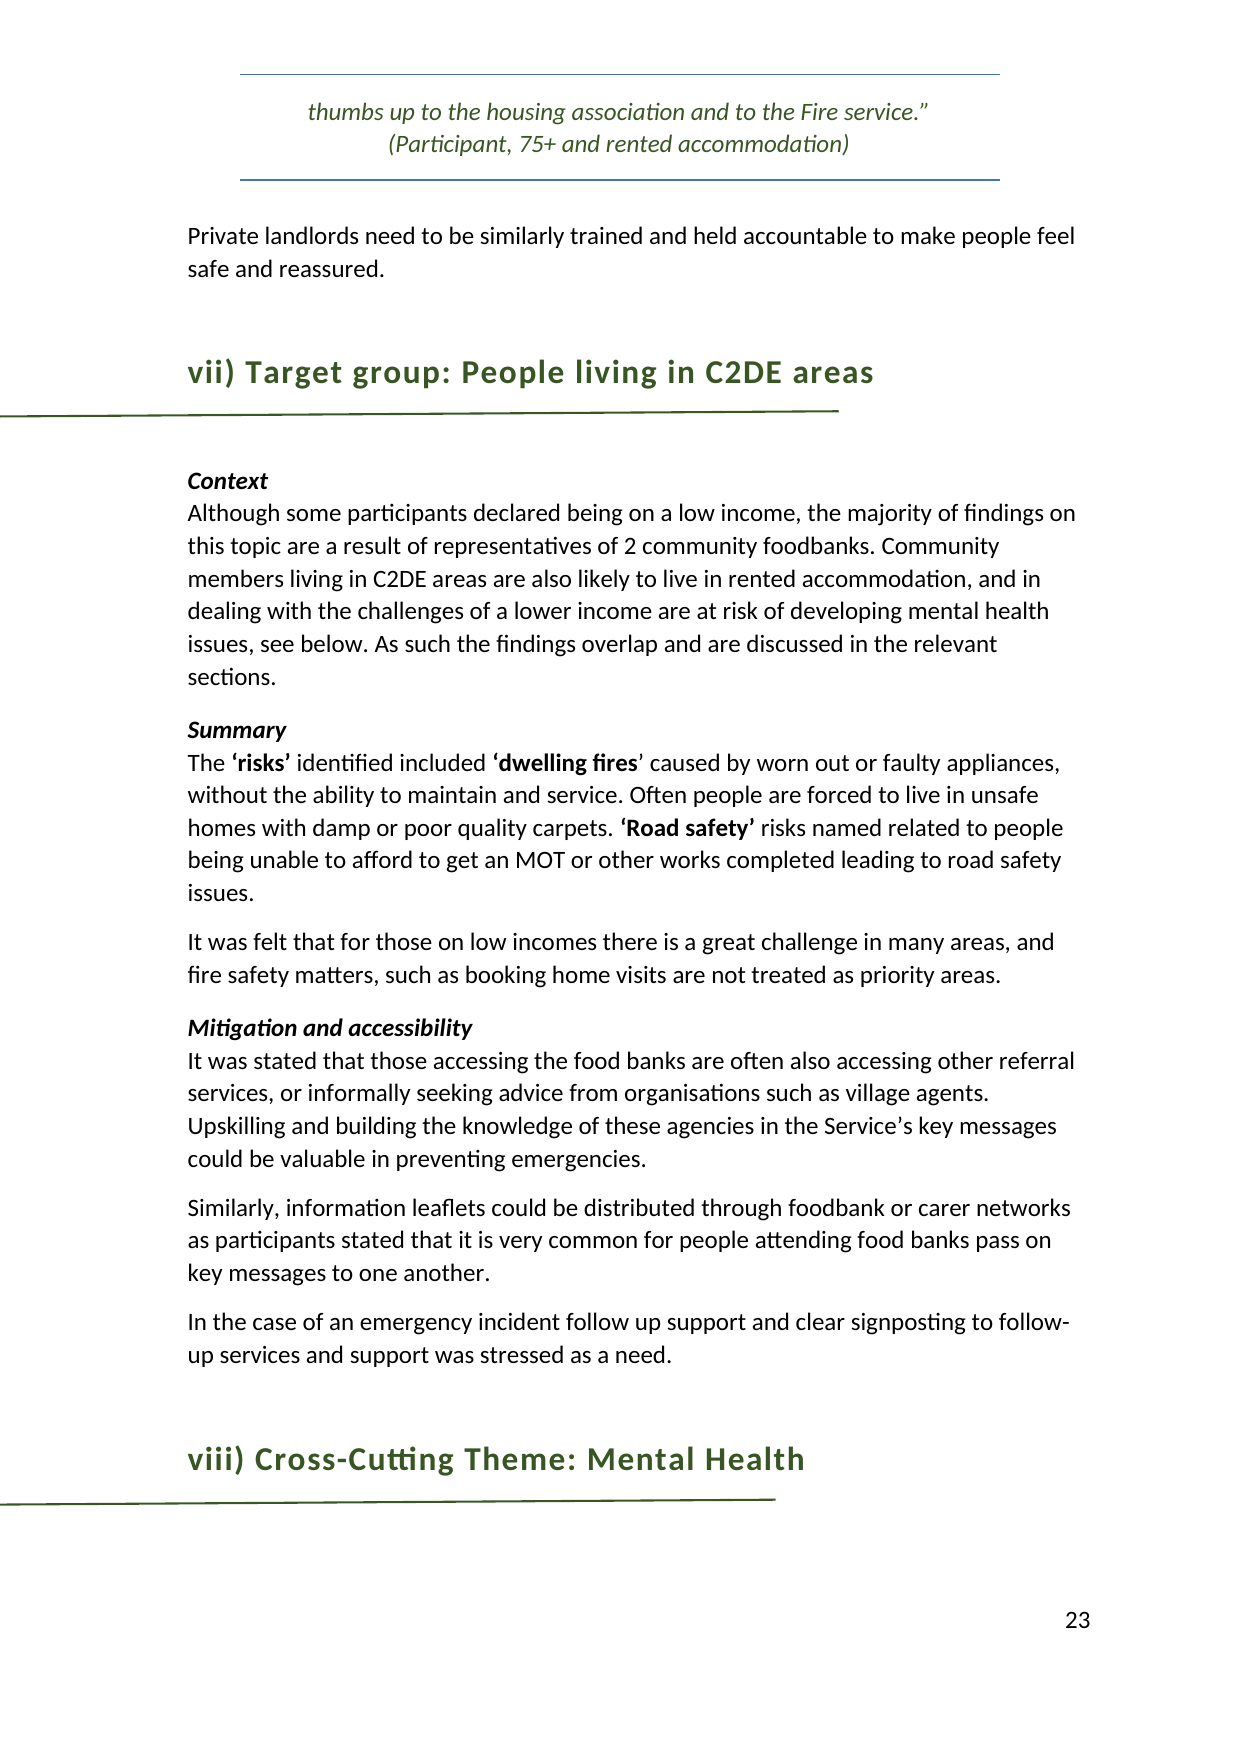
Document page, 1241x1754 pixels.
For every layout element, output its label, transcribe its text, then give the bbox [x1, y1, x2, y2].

subtitle Mitigation and accessibility [187, 1012, 1090, 1043]
text In the case of an emergency incident follow up support and clear signposting to follow-up services and support was stressed as a need. [187, 1307, 1090, 1370]
subtitle vii) Target group: People living in C2DE areas [187, 351, 1090, 392]
text The ‘risks’ identified included ‘dwelling fires’ caused by worn out or faulty appliances, without the ability to maintain and service. Often people are forced to live in unsafe homes with damp or poor quality carpets. ‘Road safety’ risks named related to people being unable to afford to get an MOT or other works completed leading to road safety issues. [187, 747, 1090, 908]
text Similarly, information leaflets could be distributed through foodbank or carer networks as participants stated that it is very common for people attending food banks pass on key messages to one another. [187, 1192, 1090, 1288]
text thumbs up to the housing association and to the Fire service.” (Participant, 75+ and rented accommodation) [240, 75, 1000, 179]
subtitle viii) Cross-Cutting Theme: Mental Health [187, 1438, 1090, 1478]
text Although some participants declared being on a low income, the majority of findings on this topic are a result of representatives of 2 community foodbanks. Community members living in C2DE areas are also likely to live in rented accommodation, and in dealing with the challenges of a lower income are at risk of developing mental health issues, see below. As such the findings overlap and are discussed in the relevant sections. [187, 498, 1090, 691]
text Private landlords need to be similarly trained and held accountable to make people feel safe and reassured. [187, 220, 1090, 283]
subtitle Summary [187, 714, 1090, 744]
text It was felt that for those on low incomes there is a great challenge in many areas, and fire safety matters, such as booking home visits are not treated as priority areas. [187, 926, 1090, 989]
subtitle Context [187, 465, 1090, 496]
text It was stated that those accessing the food banks are often also accessing other referral services, or informally seeking advice from organisations such as village agents. Upskilling and building the knowledge of these agencies in the Service’s key messages could be valuable in preventing emergencies. [187, 1045, 1090, 1173]
